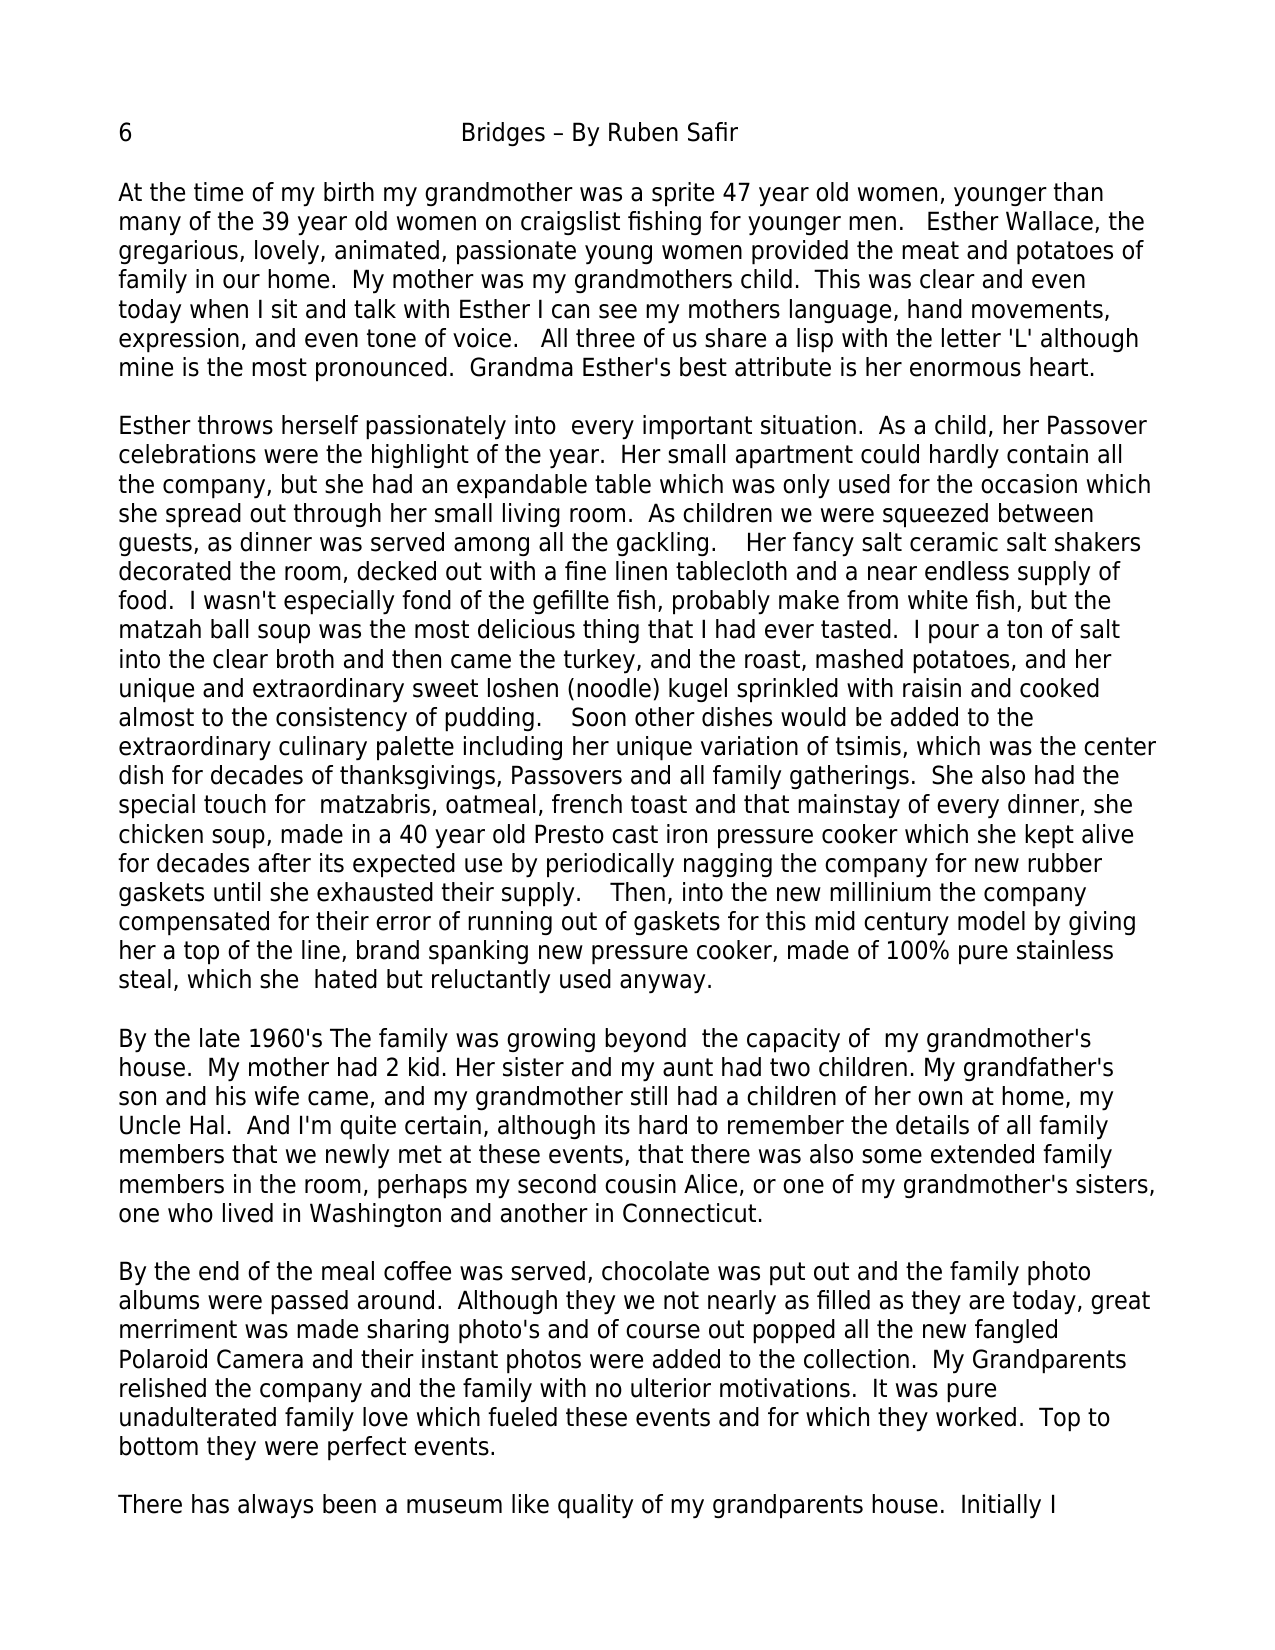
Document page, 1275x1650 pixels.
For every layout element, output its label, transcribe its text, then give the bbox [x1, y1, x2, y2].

text By the end of the meal coffee was served, chocolate was put out and the family photo albums were passed around. Although they we not nearly as filled as they are today, great merriment was made sharing photo's and of course out popped all the new fangled Polaroid Camera and their instant photos were added to the collection. My Grandparents relished the company and the family with no ulterior motivations. It was pure unadulterated family love which fueled these events and for which they worked. Top to bottom they were perfect events. [118, 1257, 1157, 1461]
text At the time of my birth my grandmother was a sprite 47 year old women, younger than many of the 39 year old women on craigslist fishing for younger men. Esther Wallace, the gregarious, lovely, animated, passionate young women provided the meat and potatoes of family in our home. My mother was my grandmothers child. This was clear and even today when I sit and talk with Esther I can see my mothers language, hand movements, expression, and even tone of voice. All three of us share a lisp with the letter 'L' although mine is the most pronounced. Grandma Esther's best attribute is her enormous heart. [118, 178, 1157, 382]
text There has always been a museum like quality of my grandparents house. Initially I [118, 1491, 1157, 1520]
text By the late 1960's The family was growing beyond the capacity of my grandmother's house. My mother had 2 kid. Her sister and my aunt had two children. My grandfather's son and his wife came, and my grandmother still had a children of her own at home, my Uncle Hal. And I'm quite certain, although its hard to remember the details of all family members that we newly met at these events, that there was also some extended family members in the room, perhaps my second cousin Alice, or one of my grandmother's sisters, one who lived in Washington and another in Connecticut. [118, 1024, 1157, 1228]
text Esther throws herself passionately into every important situation. As a child, her Passover celebrations were the highlight of the year. Her small apartment could hardly contain all the company, but she had an expandable table which was only used for the occasion which she spread out through her small living room. As children we were squeezed between guests, as dinner was served among all the gackling. Her fancy salt ceramic salt shakers decorated the room, decked out with a fine linen tablecloth and a near endless supply of food. I wasn't especially fond of the gefillte fish, probably make from white fish, but the matzah ball soup was the most delicious thing that I had ever tasted. I pour a ton of salt into the clear broth and then came the turkey, and the roast, mashed potatoes, and her unique and extraordinary sweet loshen (noodle) kugel sprinkled with raisin and cooked almost to the consistency of pudding. Soon other dishes would be added to the extraordinary culinary palette including her unique variation of tsimis, which was the center dish for decades of thanksgivings, Passovers and all family gatherings. She also had the special touch for matzabris, oatmeal, french toast and that mainstay of every dinner, she chicken soup, made in a 40 year old Presto cast iron pressure cooker which she kept alive for decades after its expected use by periodically nagging the company for new rubber gaskets until she exhausted their supply. Then, into the new millinium the company compensated for their error of running out of gaskets for this mid century model by giving her a top of the line, brand spanking new pressure cooker, made of 100% pure stainless steal, which she hated but reluctantly used anyway. [118, 411, 1157, 995]
